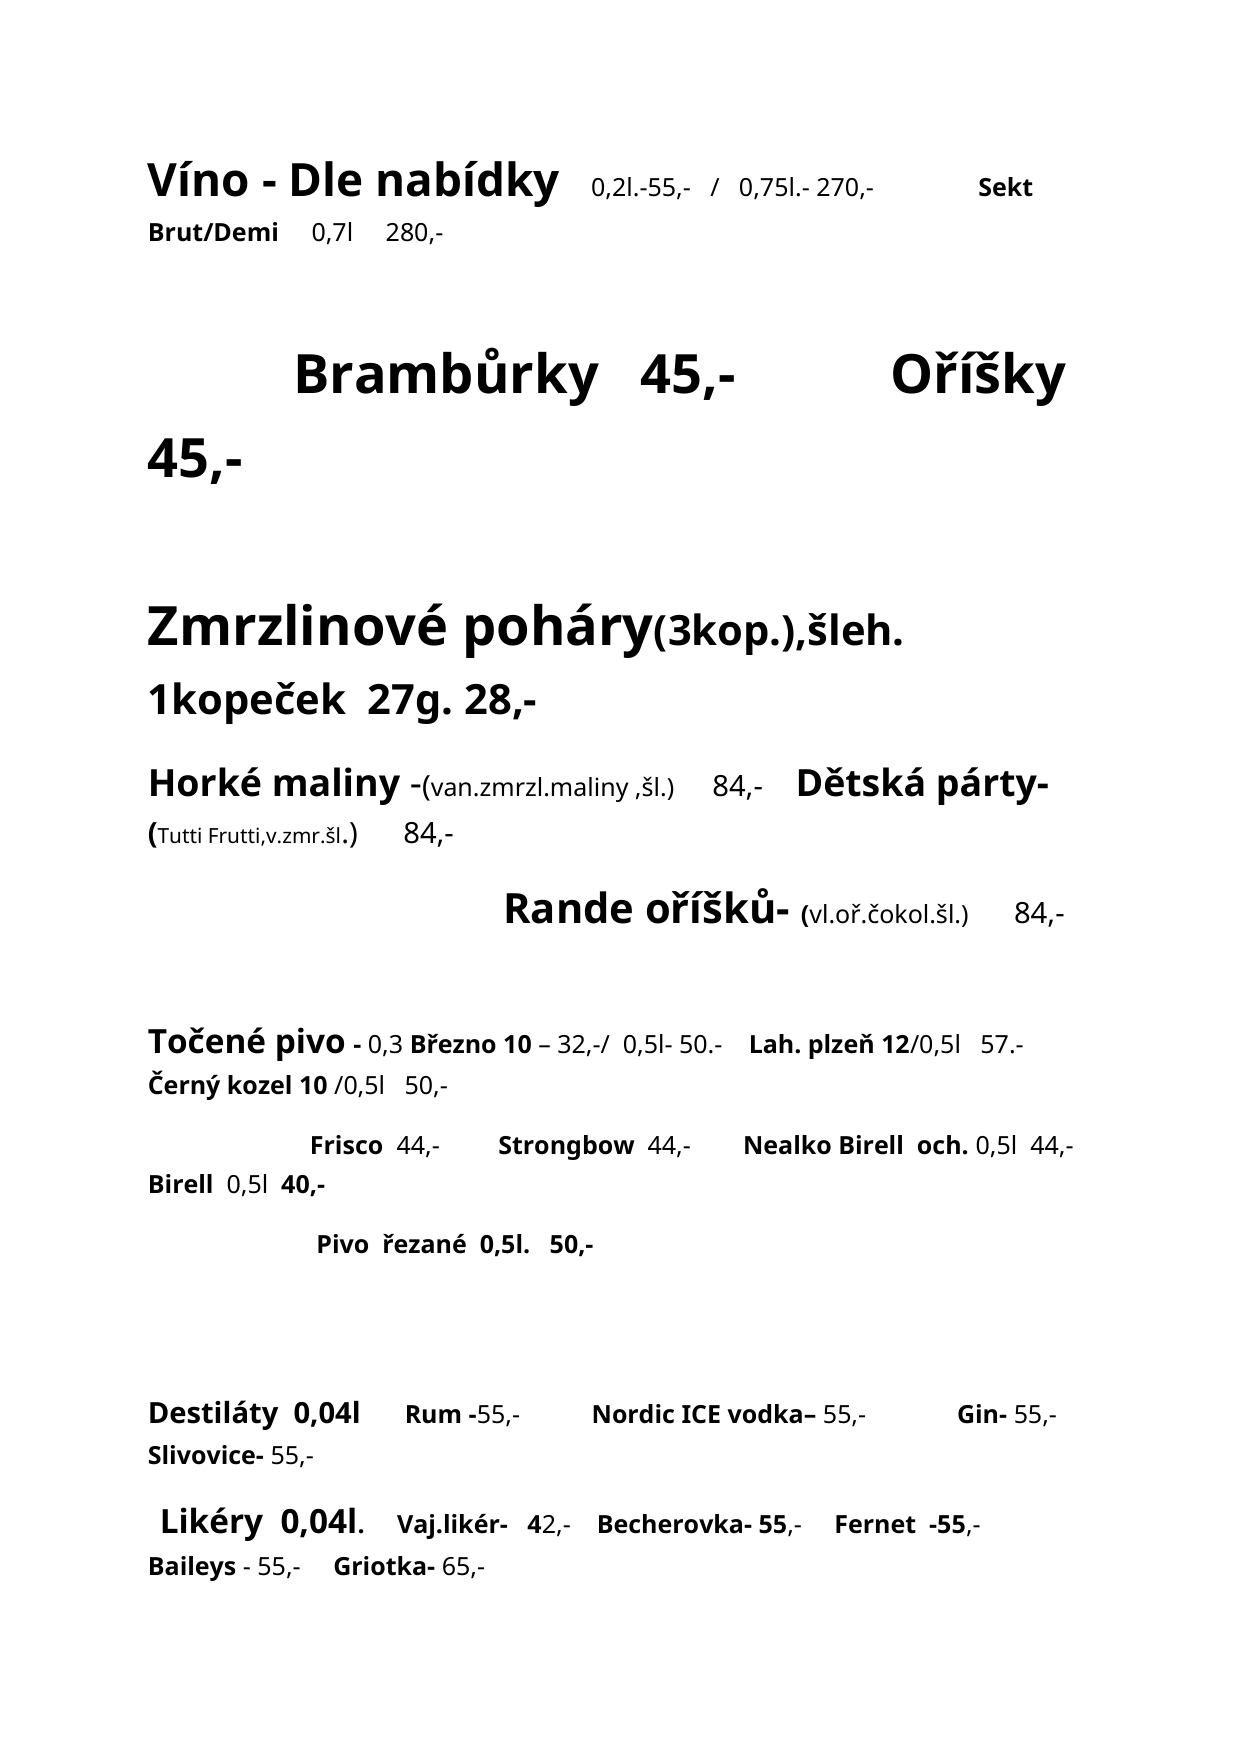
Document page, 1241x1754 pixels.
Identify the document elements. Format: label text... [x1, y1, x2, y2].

text Likéry 0,04l. Vaj.likér- 42,- Becherovka- 55,- Fernet -55,- Baileys - 55,- Griotka- 65,- [148, 1498, 1093, 1582]
text Pivo řezané 0,5l. 50,- [148, 1227, 1093, 1261]
text Zmrzlinové poháry(3kop.),šleh. 1kopeček 27g. 28,- [148, 526, 1093, 727]
text Točené pivo - 0,3 Březno 10 – 32,-/ 0,5l- 50.- Lah. plzeň 12/0,5l 57.- Černý kozel 10 /0,5l 50,- [148, 965, 1093, 1102]
text Frisco 44,- Strongbow 44,- Nealko Birell och. 0,5l 44,- Birell 0,5l 40,- [148, 1128, 1093, 1201]
text Brambůrky 45,- Oříšky 45,- [148, 335, 1093, 494]
text Víno - Dle nabídky 0,2l.-55,- / 0,75l.- 270,- Sekt Brut/Demi 0,7l 280,- [148, 148, 1093, 249]
text Horké maliny -(van.zmrzl.maliny ,šl.) 84,- Dětská párty- (Tutti Frutti,v.zmr.šl.) 84,- [148, 756, 1093, 852]
text Rande oříšků- (vl.oř.čokol.šl.) 84,- [148, 879, 1093, 936]
text Destiláty 0,04l Rum -55,- Nordic ICE vodka– 55,- Gin- 55,- Slivovice- 55,- [148, 1347, 1093, 1472]
